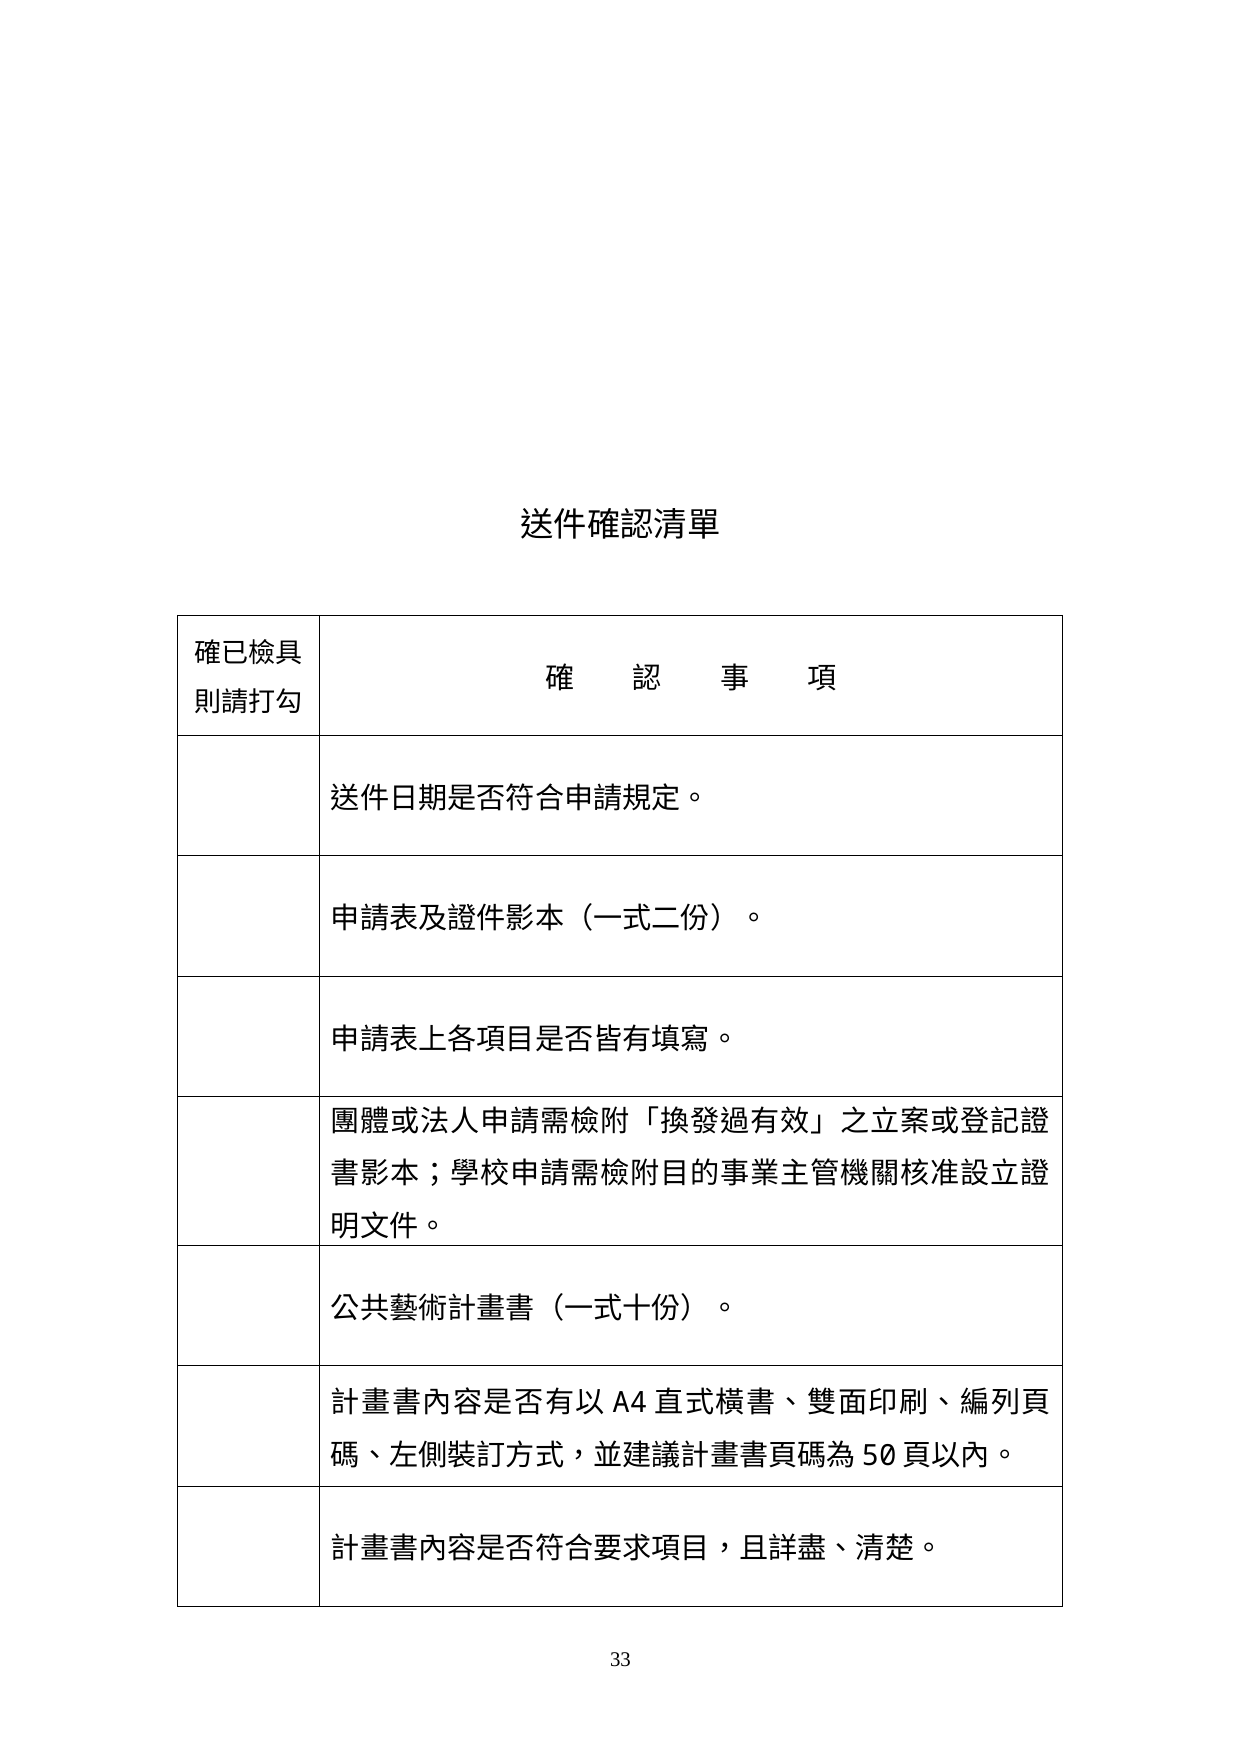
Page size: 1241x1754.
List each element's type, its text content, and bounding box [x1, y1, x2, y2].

table_header 確已檢具則請打勾 [178, 616, 319, 735]
table_cell [178, 1097, 319, 1245]
text 送件確認清單 [89, 498, 1152, 546]
table_cell [178, 736, 319, 855]
table_cell 團體或法人申請需檢附「換發過有效」之立案或登記證書影本；學校申請需檢附目的事業主管機關核准設立證明文件。 [320, 1097, 1062, 1245]
table_cell [178, 977, 319, 1096]
table_cell 申請表上各項目是否皆有填寫。 [320, 977, 1062, 1096]
table_cell 送件日期是否符合申請規定。 [320, 736, 1062, 855]
table_cell 公共藝術計畫書（一式十份）。 [320, 1246, 1062, 1365]
table_cell [178, 1487, 319, 1606]
table_cell 計畫書內容是否有以A4直式橫書、雙面印刷、編列頁碼、左側裝訂方式，並建議計畫書頁碼為50頁以內。 [320, 1366, 1062, 1486]
table_cell [178, 1366, 319, 1486]
table_cell 計畫書內容是否符合要求項目，且詳盡、清楚。 [320, 1487, 1062, 1606]
table_cell [178, 856, 319, 976]
table_cell 申請表及證件影本（一式二份）。 [320, 856, 1062, 976]
table_header 確 認 事 項 [320, 616, 1062, 735]
table_cell [178, 1246, 319, 1365]
